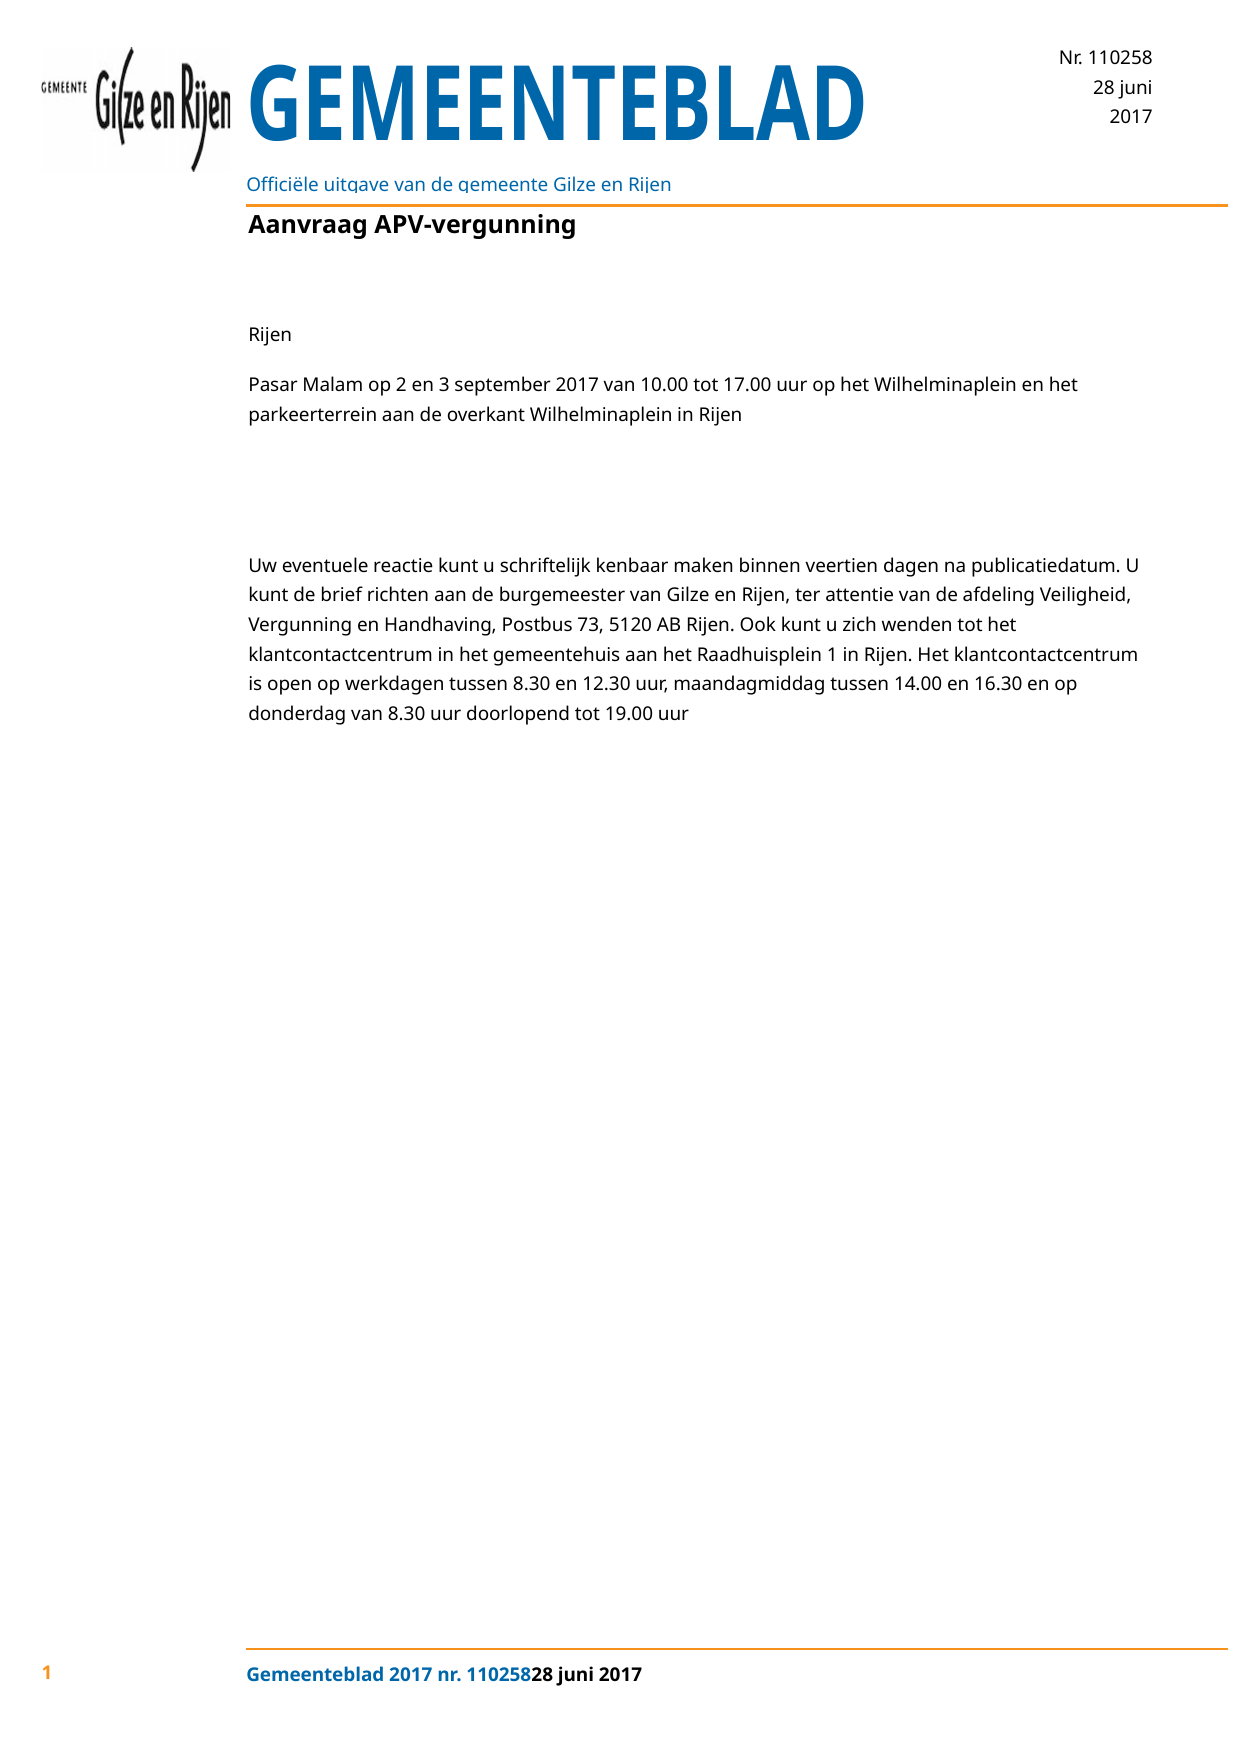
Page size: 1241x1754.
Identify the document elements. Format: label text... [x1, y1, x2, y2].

text Aanvraag APV-vergunning [248, 207, 1152, 241]
picture [41, 47, 231, 172]
text Pasar Malam op 2 en 3 september 2017 van 10.00 tot 17.00 uur op het Wilhelminaplein en het parkeerterrein aan de overkant Wilhelminaplein in Rijen [248, 371, 1152, 426]
text Uw eventuele reactie kunt u schriftelijk kenbaar maken binnen veertien dagen na publicatiedatum. U kunt de brief richten aan de burgemeester van Gilze en Rijen, ter attentie van de afdeling Veiligheid, Vergunning en Handhaving, Postbus 73, 5120 AB Rijen. Ook kunt u zich wenden tot het klantcontactcentrum in het gemeentehuis aan het Raadhuisplein 1 in Rijen. Het klantcontactcentrum is open op werkdagen tussen 8.30 en 12.30 uur, maandagmiddag tussen 14.00 en 16.30 en op donderdag van 8.30 uur doorlopend tot 19.00 uur [248, 552, 1152, 726]
text Rijen [248, 321, 1152, 346]
